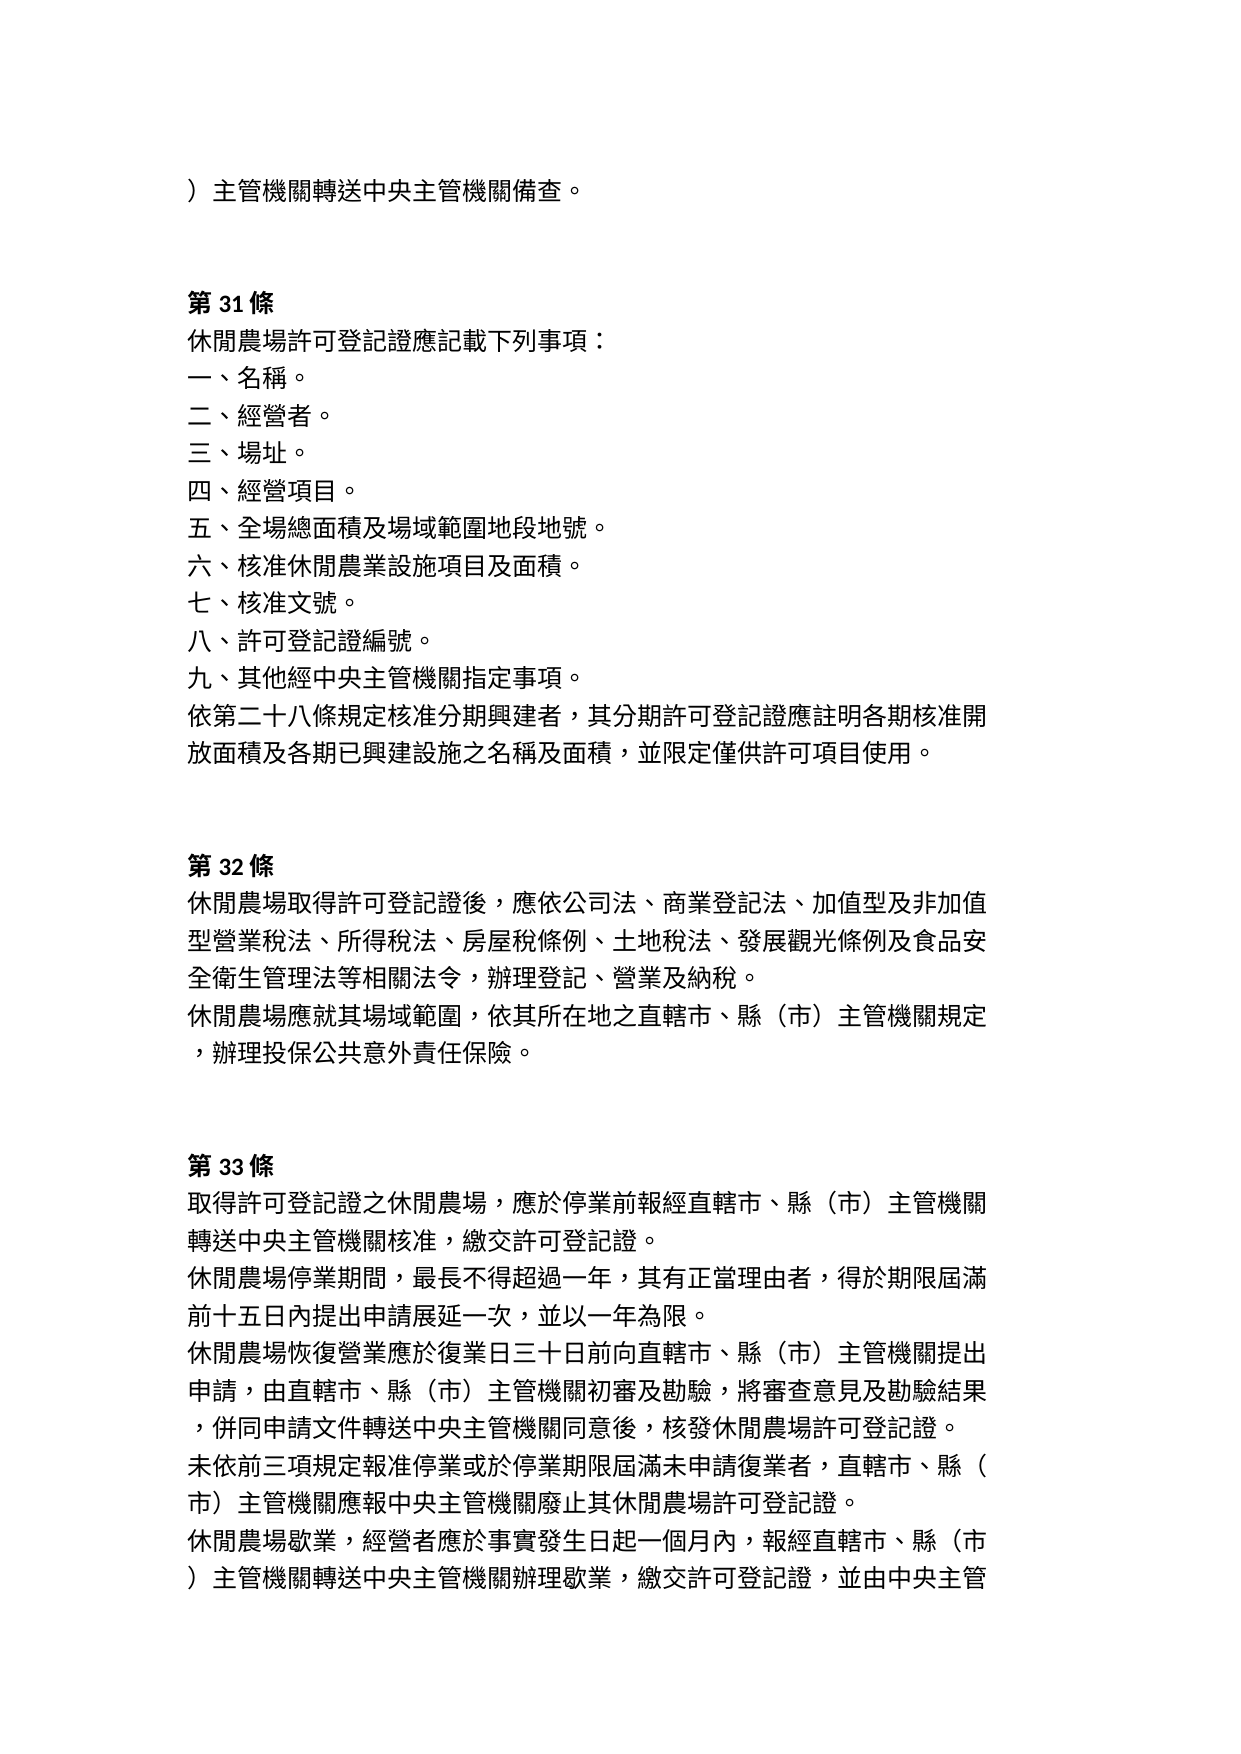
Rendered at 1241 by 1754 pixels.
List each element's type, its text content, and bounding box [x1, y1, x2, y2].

text ）主管機關轉送中央主管機關備查。 第 31 條 休閒農場許可登記證應記載下列事項： 一、名稱。 二、經營者。 三、場址。 四、經營項目。 五、全場總面積及場域範圍地段地號。 六、核准休閒農業設施項目及面積。 七、核准文號。 八、許可登記證編號。 九、其他經中央主管機關指定事項。 依第二十八條規定核准分期興建者，其分期許可登記證應註明各期核准開 放面積及各期已興建設施之名稱及面積，並限定僅供許可項目使用。 第 32 條 休閒農場取得許可登記證後，應依公司法、商業登記法、加值型及非加值 型營業稅法、所得稅法、房屋稅條例、土地稅法、發展觀光條例及食品安 全衛生管理法等相關法令，辦理登記、營業及納稅。 休閒農場應就其場域範圍，依其所在地之直轄市、縣（市）主管機關規定 ，辦理投保公共意外責任保險。 第 33 條 取得許可登記證之休閒農場，應於停業前報經直轄市、縣（市）主管機關 轉送中央主管機關核准，繳交許可登記證。 休閒農場停業期間，最長不得超過一年，其有正當理由者，得於期限屆滿 前十五日內提出申請展延一次，並以一年為限。 休閒農場恢復營業應於復業日三十日前向直轄市、縣（市）主管機關提出 申請，由直轄市、縣（市）主管機關初審及勘驗，將審查意見及勘驗結果 ，併同申請文件轉送中央主管機關同意後，核發休閒農場許可登記證。 未依前三項規定報准停業或於停業期限屆滿未申請復業者，直轄市、縣（ 市）主管機關應報中央主管機關廢止其休閒農場許可登記證。 休閒農場歇業，經營者應於事實發生日起一個月內，報經直轄市、縣（市 ）主管機關轉送中央主管機關辦理歇業，繳交許可登記證，並由中央主管 [187, 164, 1053, 1589]
